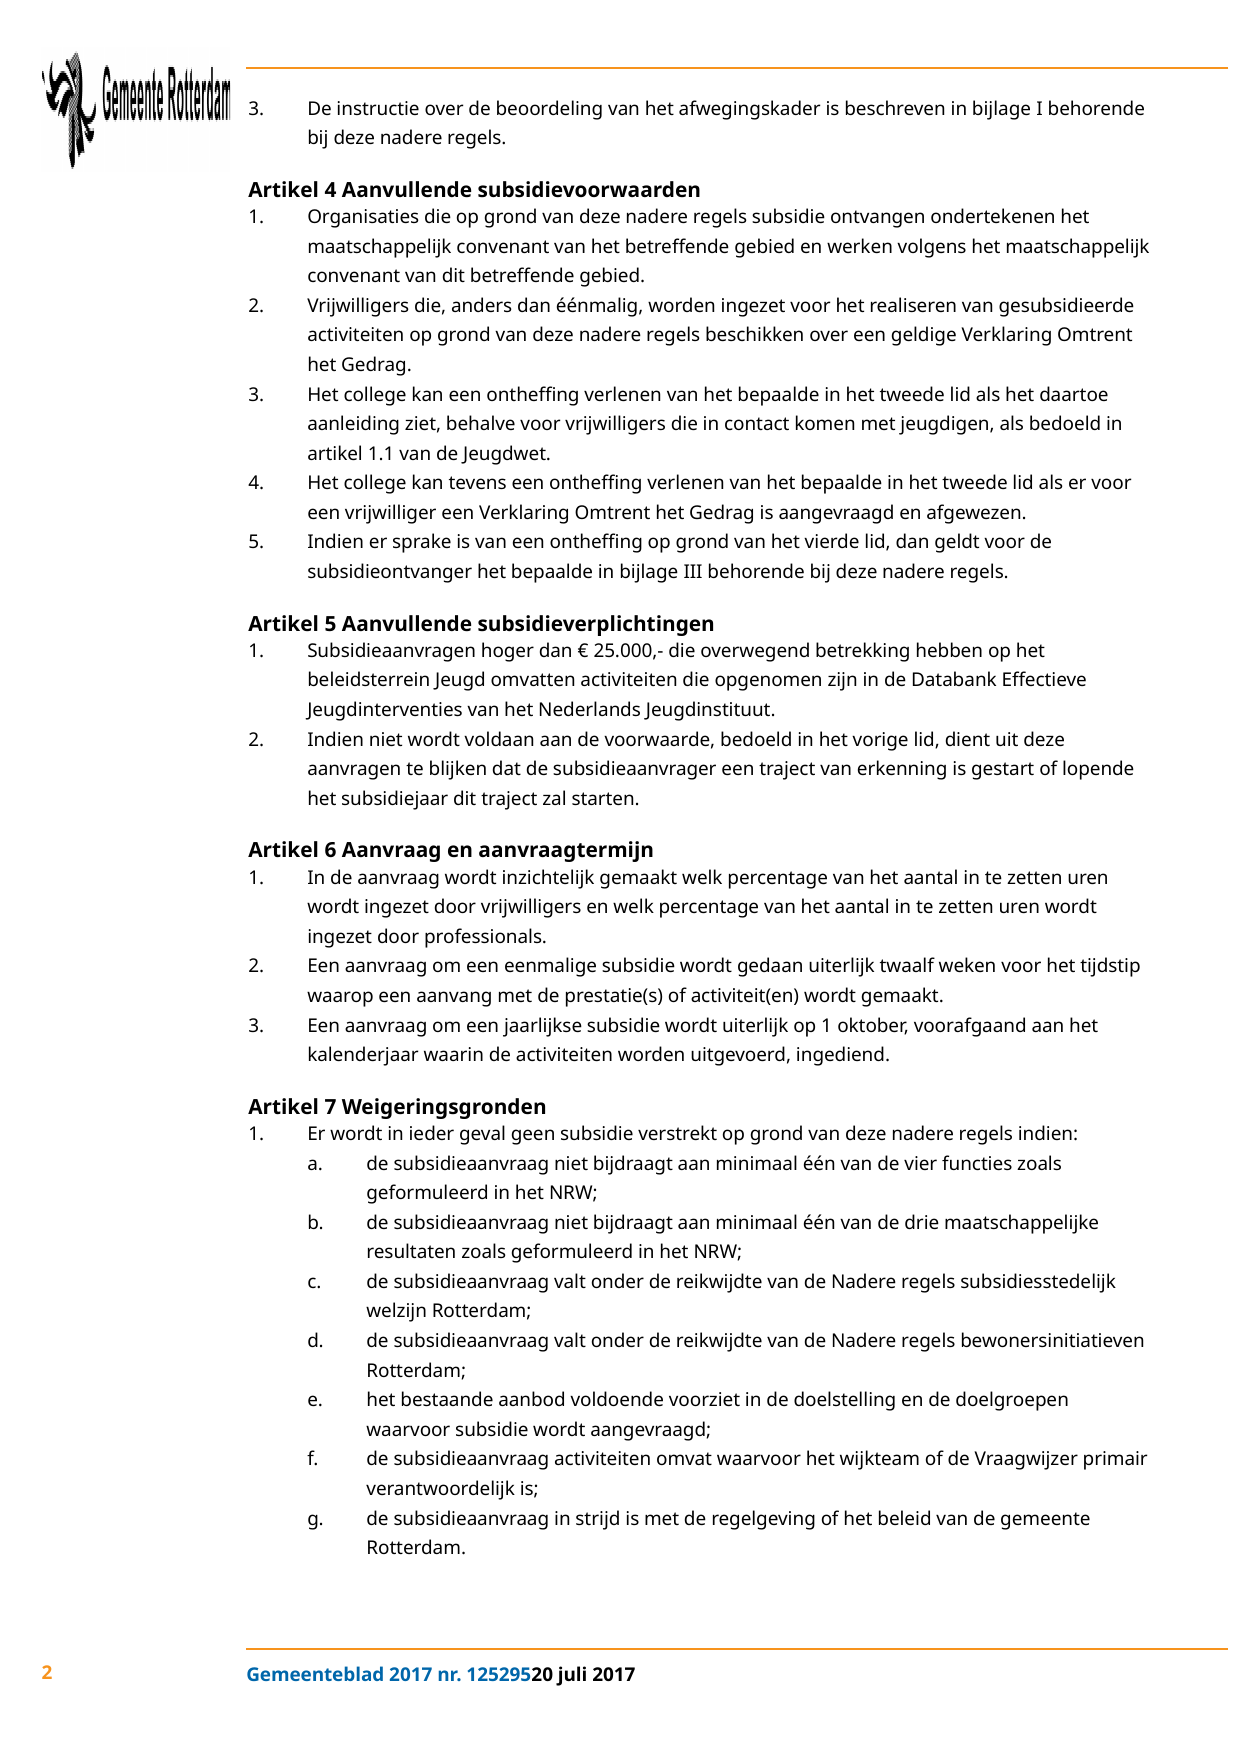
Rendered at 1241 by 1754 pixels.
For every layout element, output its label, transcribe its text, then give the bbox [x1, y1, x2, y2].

list Organisaties die op grond van deze nadere regels subsidie ontvangen ondertekenen het maatschappelijk convenant van het betreffende gebied en werken volgens het maatschappelijk convenant van dit betreffende gebied. [248, 203, 1152, 288]
list Er wordt in ieder geval geen subsidie verstrekt op grond van deze nadere regels indien: [248, 1120, 1152, 1146]
list de subsidieaanvraag valt onder de reikwijdte van de Nadere regels subsidiesstedelijk welzijn Rotterdam; [307, 1268, 1152, 1323]
list De instructie over de beoordeling van het afwegingskader is beschreven in bijlage I behorende bij deze nadere regels. [248, 95, 1152, 150]
list de subsidieaanvraag niet bijdraagt aan minimaal één van de drie maatschappelijke resultaten zoals geformuleerd in het NRW; [307, 1209, 1152, 1264]
list Indien niet wordt voldaan aan de voorwaarde, bedoeld in het vorige lid, dient uit deze aanvragen te blijken dat de subsidieaanvrager een traject van erkenning is gestart of lopende het subsidiejaar dit traject zal starten. [248, 726, 1152, 811]
text Artikel 5 Aanvullende subsidieverplichtingen [248, 609, 1152, 637]
text Artikel 6 Aanvraag en aanvraagtermijn [248, 835, 1152, 864]
list Vrijwilligers die, anders dan éénmalig, worden ingezet voor het realiseren van gesubsidieerde activiteiten op grond van deze nadere regels beschikken over een geldige Verklaring Omtrent het Gedrag. [248, 292, 1152, 377]
list Het college kan een ontheffing verlenen van het bepaalde in het tweede lid als het daartoe aanleiding ziet, behalve voor vrijwilligers die in contact komen met jeugdigen, als bedoeld in artikel 1.1 van de Jeugdwet. [248, 381, 1152, 466]
list de subsidieaanvraag valt onder de reikwijdte van de Nadere regels bewonersinitiatieven Rotterdam; [307, 1327, 1152, 1383]
list het bestaande aanbod voldoende voorziet in de doelstelling en de doelgroepen waarvoor subsidie wordt aangevraagd; [307, 1386, 1152, 1442]
list Subsidieaanvragen hoger dan € 25.000,- die overwegend betrekking hebben op het beleidsterrein Jeugd omvatten activiteiten die opgenomen zijn in de Databank Effectieve Jeugdinterventies van het Nederlands Jeugdinstituut. [248, 637, 1152, 722]
list Een aanvraag om een jaarlijkse subsidie wordt uiterlijk op 1 oktober, voorafgaand aan het kalenderjaar waarin de activiteiten worden uitgevoerd, ingediend. [248, 1012, 1152, 1067]
list In de aanvraag wordt inzichtelijk gemaakt welk percentage van het aantal in te zetten uren wordt ingezet door vrijwilligers en welk percentage van het aantal in te zetten uren wordt ingezet door professionals. [248, 864, 1152, 949]
list de subsidieaanvraag niet bijdraagt aan minimaal één van de vier functies zoals geformuleerd in het NRW; [307, 1150, 1152, 1205]
text Artikel 7 Weigeringsgronden [248, 1092, 1152, 1120]
list Het college kan tevens een ontheffing verlenen van het bepaalde in het tweede lid als er voor een vrijwilliger een Verklaring Omtrent het Gedrag is aangevraagd en afgewezen. [248, 469, 1152, 525]
text Artikel 4 Aanvullende subsidievoorwaarden [248, 175, 1152, 203]
list Een aanvraag om een eenmalige subsidie wordt gedaan uiterlijk twaalf weken voor het tijdstip waarop een aanvang met de prestatie(s) of activiteit(en) wordt gemaakt. [248, 953, 1152, 1008]
list de subsidieaanvraag activiteiten omvat waarvoor het wijkteam of de Vraagwijzer primair verantwoordelijk is; [307, 1446, 1152, 1501]
list Indien er sprake is van een ontheffing op grond van het vierde lid, dan geldt voor de subsidieontvanger het bepaalde in bijlage III behorende bij deze nadere regels. [248, 529, 1152, 584]
picture [41, 47, 231, 172]
list de subsidieaanvraag in strijd is met de regelgeving of het beleid van de gemeente Rotterdam. [307, 1505, 1152, 1560]
